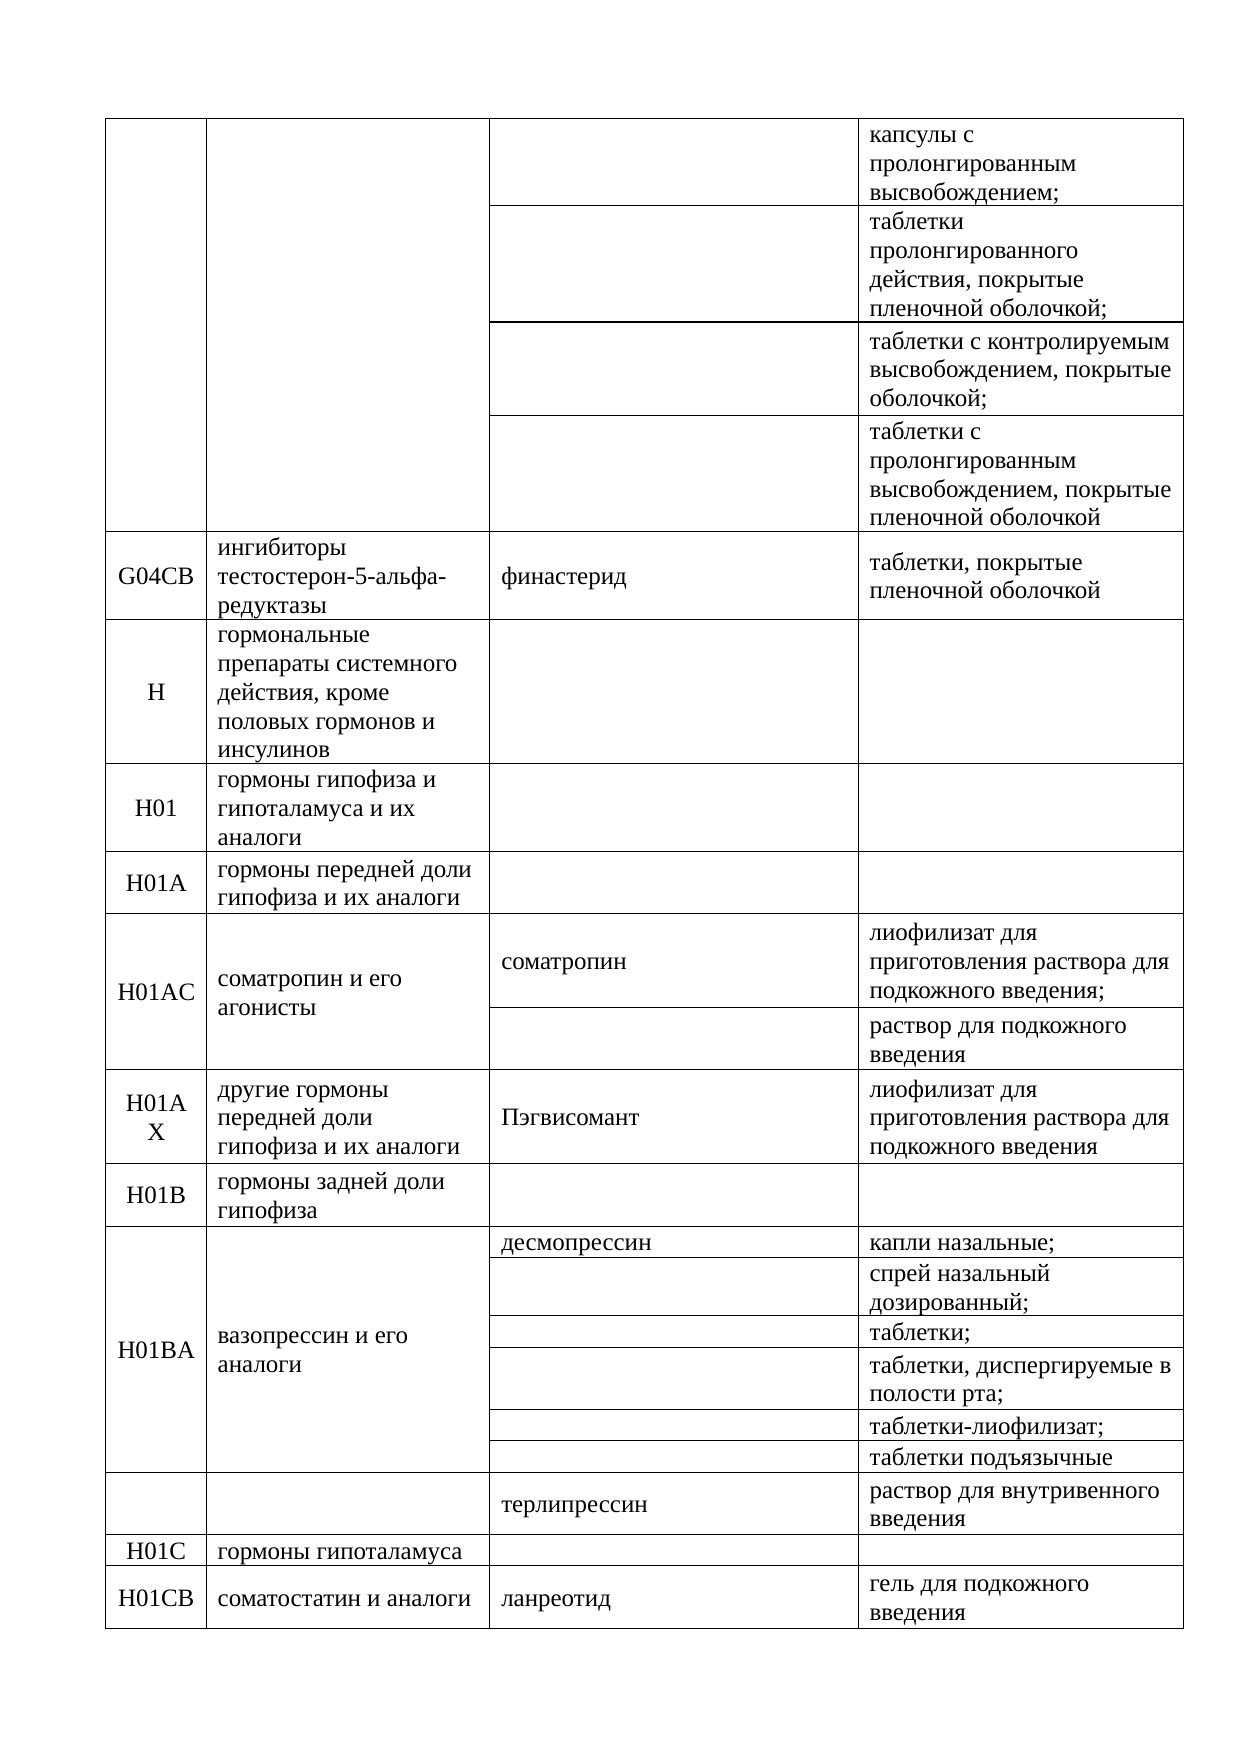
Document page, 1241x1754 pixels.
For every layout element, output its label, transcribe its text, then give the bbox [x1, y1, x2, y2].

table_cell таблетки, покрытые пленочной оболочкой [859, 532, 1183, 618]
table_cell лиофилизат для приготовления раствора для подкожного введения [859, 1070, 1183, 1163]
table_cell [490, 1316, 858, 1347]
table_cell вазопрессин и его аналоги [207, 1227, 489, 1472]
table_cell [859, 764, 1183, 851]
table_cell гель для подкожного введения [859, 1566, 1183, 1628]
table_cell H01AC [106, 914, 206, 1069]
table_cell гормоны гипофиза и гипоталамуса и их аналоги [207, 764, 489, 851]
table_cell [859, 1164, 1183, 1226]
table_cell [490, 1348, 858, 1409]
table_cell [859, 620, 1183, 763]
table_cell [859, 852, 1183, 913]
table_cell H01C [106, 1535, 206, 1565]
table_cell [490, 620, 858, 763]
table_cell H01 [106, 764, 206, 851]
table_cell [207, 1473, 489, 1534]
table_cell таблетки, диспергируемые в полости рта; [859, 1348, 1183, 1409]
table_cell десмопрессин [490, 1227, 858, 1257]
table_cell Пэгвисомант [490, 1070, 858, 1163]
table_cell [106, 1473, 206, 1534]
table_cell [490, 323, 858, 415]
table_cell [490, 1008, 858, 1069]
table_cell капли назальные; [859, 1227, 1183, 1257]
table_cell таблетки подъязычные [859, 1441, 1183, 1472]
table_cell соматропин и его агонисты [207, 914, 489, 1069]
table_cell [490, 1258, 858, 1315]
table_cell раствор для подкожного введения [859, 1008, 1183, 1069]
table_cell [490, 764, 858, 851]
table_cell H01AX [106, 1070, 206, 1163]
table_cell гормоны передней доли гипофиза и их аналоги [207, 852, 489, 913]
table_cell таблетки-лиофилизат; [859, 1410, 1183, 1440]
table_cell таблетки с контролируемым высвобождением, покрытые оболочкой; [859, 323, 1183, 415]
table_cell H [106, 620, 206, 763]
table_cell [106, 119, 206, 531]
table_cell G04CB [106, 532, 206, 618]
table_cell H01BA [106, 1227, 206, 1472]
table_cell таблетки пролонгированного действия, покрытые пленочной оболочкой; [859, 206, 1183, 321]
table_cell [490, 1441, 858, 1472]
table_cell ланреотид [490, 1566, 858, 1628]
table_cell лиофилизат для приготовления раствора для подкожного введения; [859, 914, 1183, 1007]
table_cell таблетки; [859, 1316, 1183, 1347]
table_cell [490, 852, 858, 913]
table_cell гормоны задней доли гипофиза [207, 1164, 489, 1226]
table_cell раствор для внутривенного введения [859, 1473, 1183, 1534]
table_cell спрей назальный дозированный; [859, 1258, 1183, 1315]
table_cell гормоны гипоталамуса [207, 1535, 489, 1565]
table_cell [490, 1164, 858, 1226]
table_cell таблетки с пролонгированным высвобождением, покрытые пленочной оболочкой [859, 416, 1183, 531]
table_cell терлипрессин [490, 1473, 858, 1534]
table_cell [490, 119, 858, 205]
table_cell другие гормоны передней доли гипофиза и их аналоги [207, 1070, 489, 1163]
table_cell H01CB [106, 1566, 206, 1628]
table_cell [207, 119, 489, 531]
table_cell ингибиторы тестостерон-5-альфа-редуктазы [207, 532, 489, 618]
table_cell H01A [106, 852, 206, 913]
table_cell соматропин [490, 914, 858, 1007]
table_cell [490, 1535, 858, 1565]
table_cell финастерид [490, 532, 858, 618]
table_cell [859, 1535, 1183, 1565]
table_cell H01B [106, 1164, 206, 1226]
table_cell [490, 416, 858, 531]
table_cell [490, 206, 858, 321]
table_cell гормональные препараты системного действия, кроме половых гормонов и инсулинов [207, 620, 489, 763]
table_cell соматостатин и аналоги [207, 1566, 489, 1628]
table_cell [490, 1410, 858, 1440]
table_cell капсулы с пролонгированным высвобождением; [859, 119, 1183, 205]
